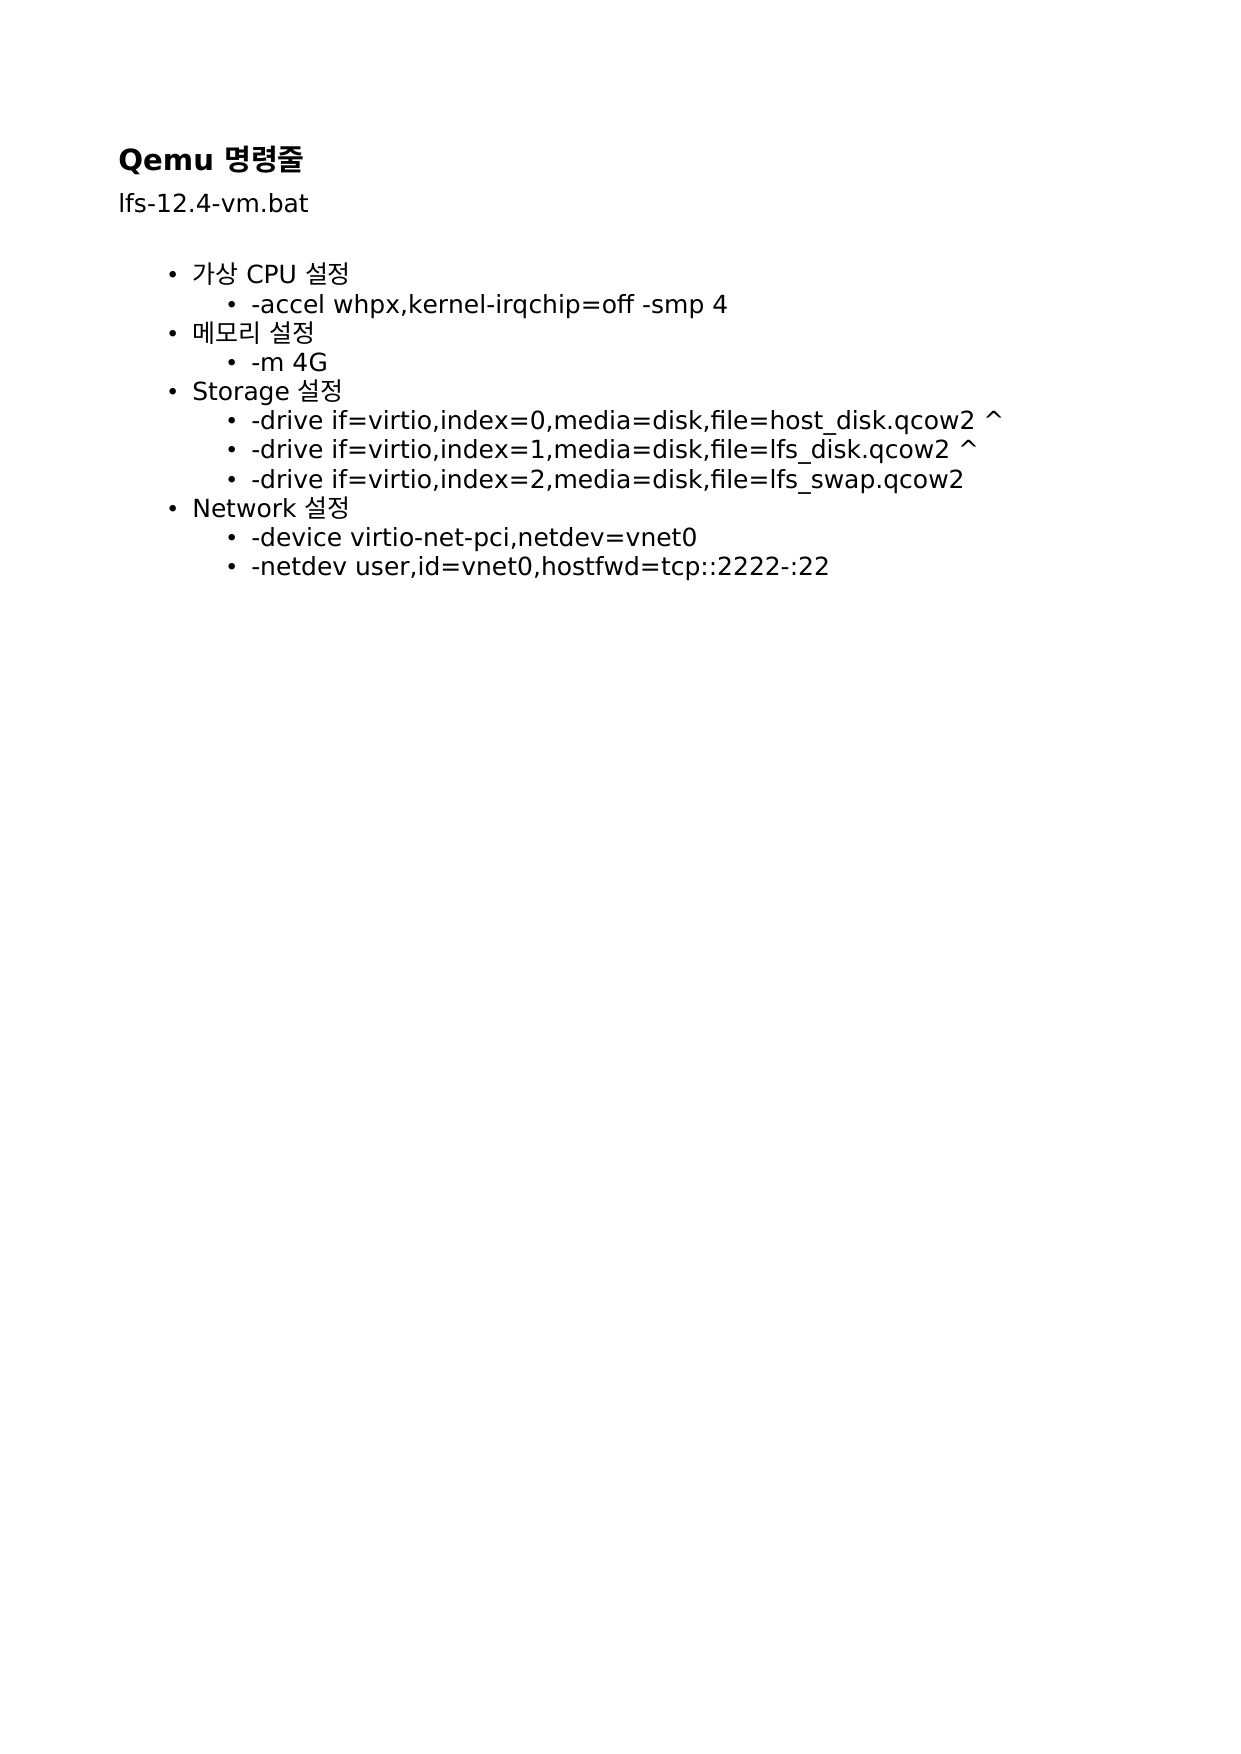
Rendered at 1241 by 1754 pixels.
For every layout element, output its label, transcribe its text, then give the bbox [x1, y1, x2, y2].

list -netdev user,id=vnet0,hostfwd=tcp::2222-:22 [236, 552, 1122, 582]
list -drive if=virtio,index=1,media=disk,file=lfs_disk.qcow2 ^ [236, 436, 1122, 465]
list -m 4G [236, 348, 1122, 377]
list Storage 설정 [177, 377, 1122, 407]
list -drive if=virtio,index=0,media=disk,file=host_disk.qcow2 ^ [236, 407, 1122, 436]
list Network 설정 [177, 494, 1122, 523]
text lfs-12.4-vm.bat [118, 189, 1122, 219]
subtitle Qemu 명령줄 [118, 143, 1122, 177]
list -drive if=virtio,index=2,media=disk,file=lfs_swap.qcow2 [236, 465, 1122, 494]
list 메모리 설정 [177, 319, 1122, 348]
list 가상 CPU 설정 [177, 261, 1122, 290]
list -accel whpx,kernel-irqchip=off -smp 4 [236, 290, 1122, 319]
list -device virtio-net-pci,netdev=vnet0 [236, 523, 1122, 552]
